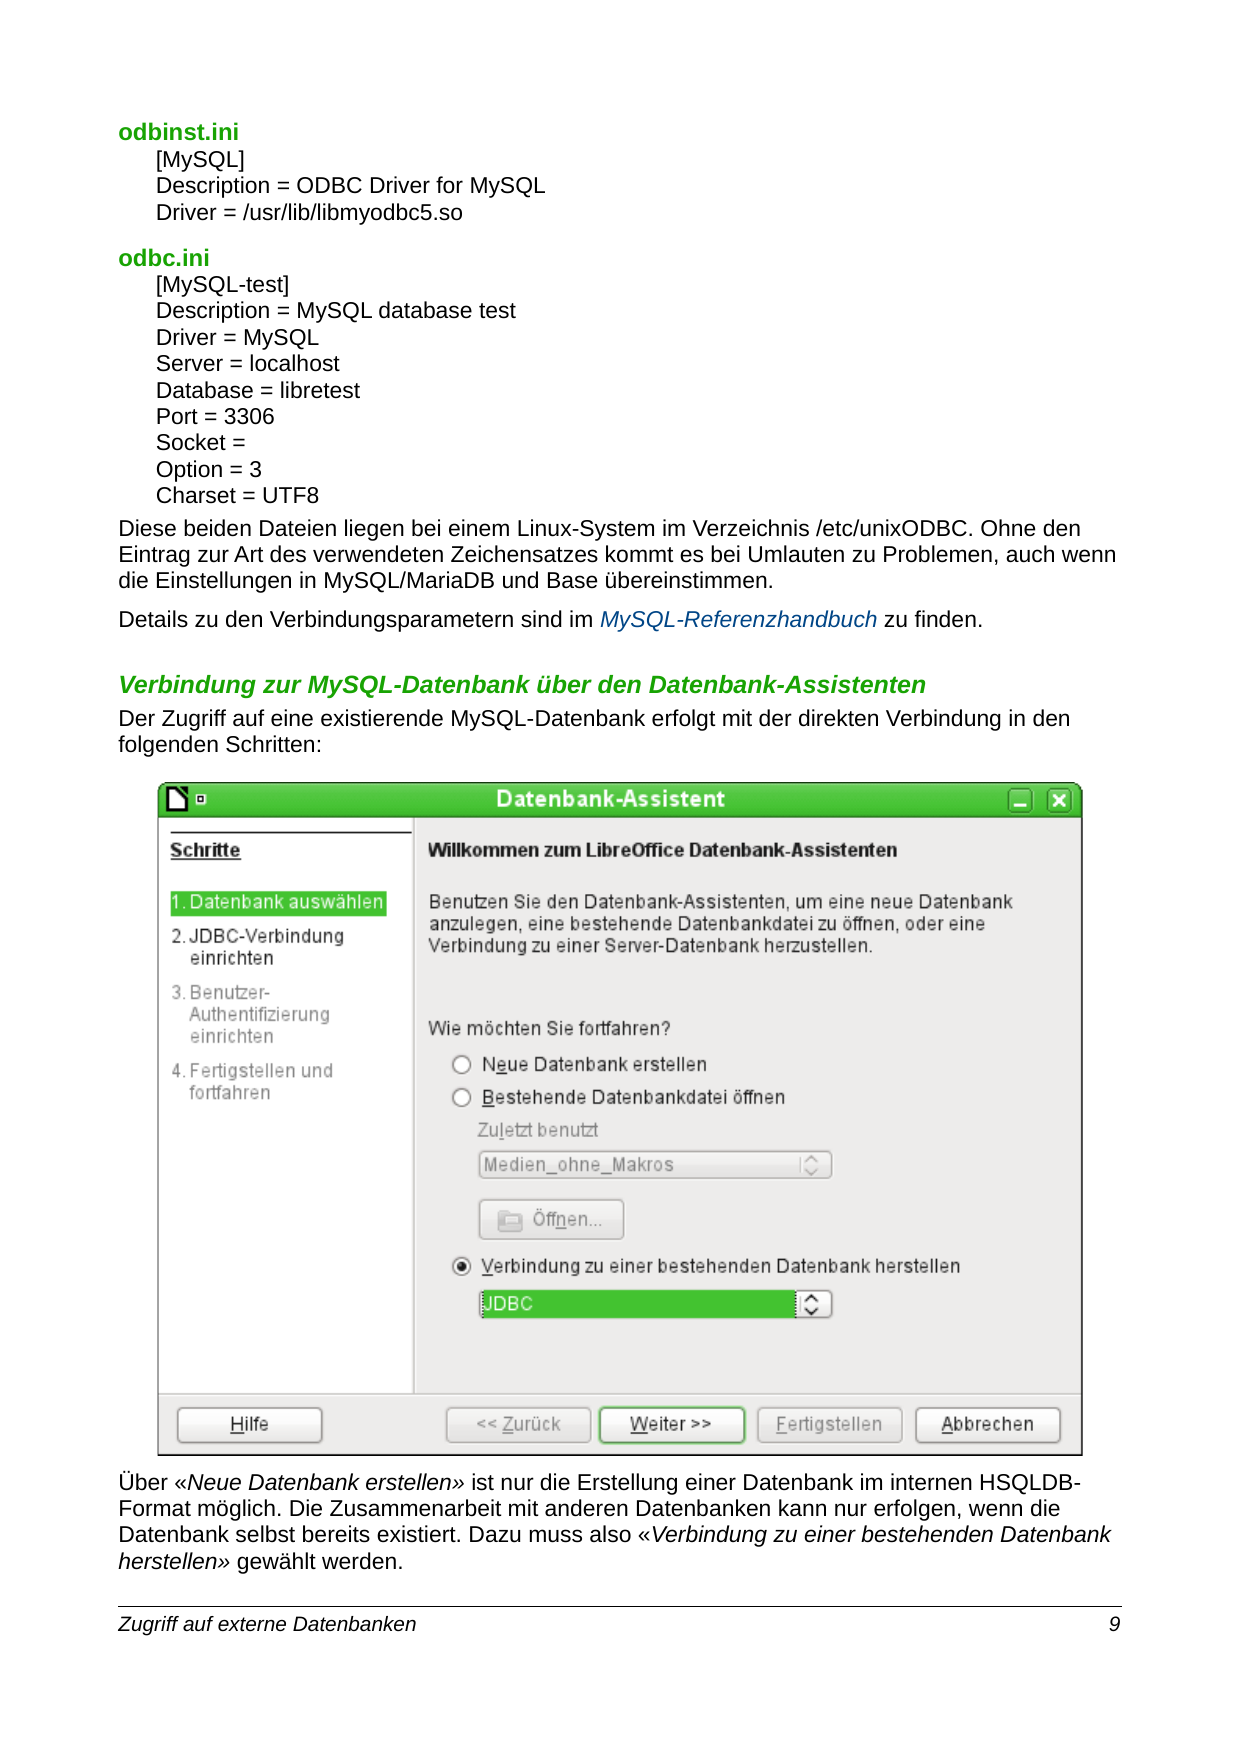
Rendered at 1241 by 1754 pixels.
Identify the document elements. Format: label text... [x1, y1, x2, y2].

text Details zu den Verbindungsparametern sind im MySQL-Referenzhandbuch zu finden. [118, 606, 1122, 632]
text Description = ODBC Driver for MySQL [156, 172, 1122, 198]
text Der Zugriff auf eine existierende MySQL-Datenbank erfolgt mit der direkten Verbindung in den folgenden Schritten: [118, 705, 1122, 758]
picture [157, 782, 1083, 1456]
text Charset = UTF8 [156, 482, 1122, 508]
text Database = libretest [156, 377, 1122, 403]
text [MySQL-test] [156, 271, 1122, 297]
subtitle odbc.ini [118, 243, 1122, 271]
text Diese beiden Dateien liegen bei einem Linux-System im Verzeichnis /etc/unixODBC. Ohne den Eintrag zur Art des verwendeten Zeichensatzes kommt es bei Umlauten zu Problemen, auch wenn die Einstellungen in MySQL/MariaDB und Base übereinstimmen. [118, 514, 1122, 594]
text Option = 3 [156, 456, 1122, 482]
text Server = localhost [156, 350, 1122, 377]
subtitle odbinst.ini [118, 118, 1122, 146]
subtitle Verbindung zur MySQL-Datenbank über den Datenbank-Assistenten [118, 670, 1122, 699]
text Port = 3306 [156, 403, 1122, 429]
text Driver = MySQL [156, 324, 1122, 350]
text [MySQL] [156, 146, 1122, 172]
text Driver = /usr/lib/libmyodbc5.so [156, 198, 1122, 225]
text Über «Neue Datenbank erstellen» ist nur die Erstellung einer Datenbank im internen HSQLDB-Format möglich. Die Zusammenarbeit mit anderen Datenbanken kann nur erfolgen, wenn die Datenbank selbst bereits existiert. Dazu muss also «Verbindung zu einer bestehenden Datenbank herstellen» gewählt werden. [118, 1468, 1122, 1574]
text Description = MySQL database test [156, 297, 1122, 324]
text Socket = [156, 429, 1122, 456]
